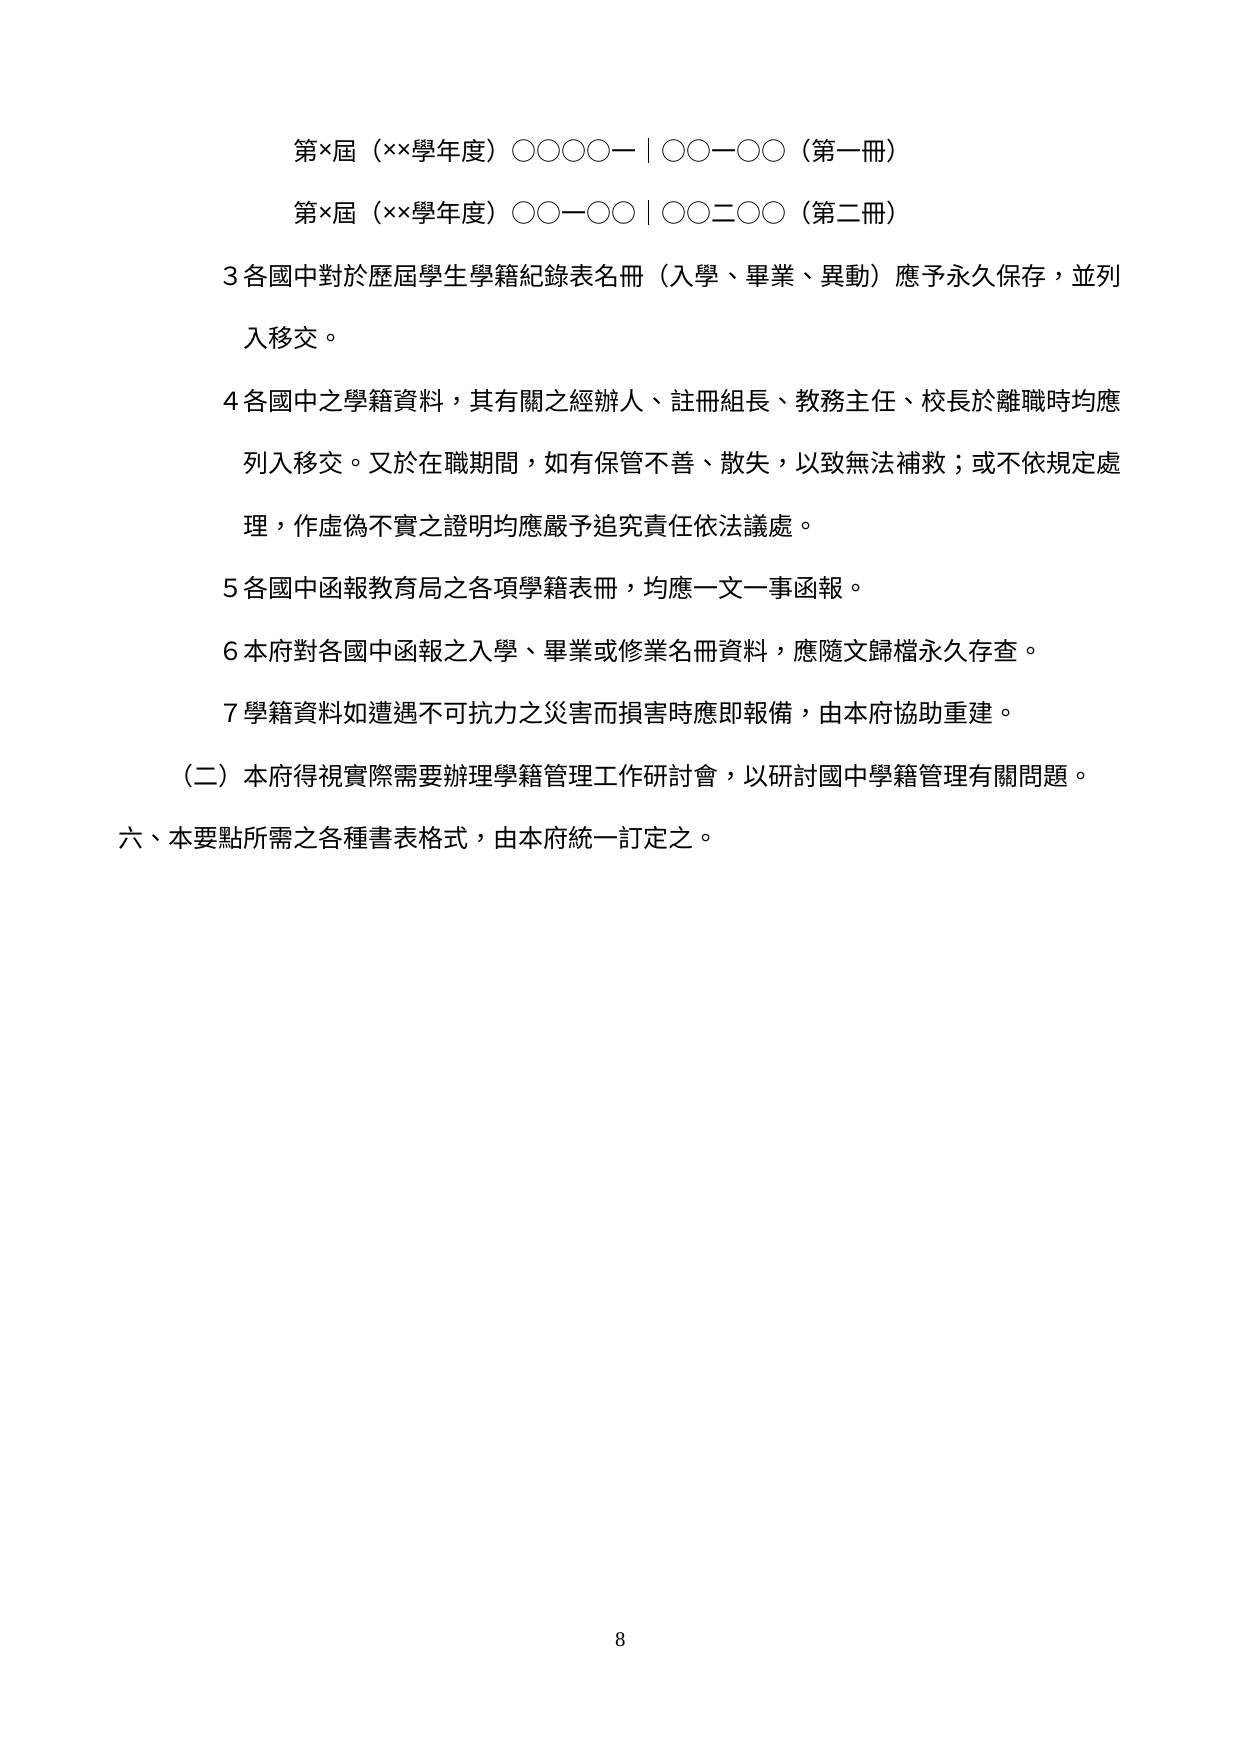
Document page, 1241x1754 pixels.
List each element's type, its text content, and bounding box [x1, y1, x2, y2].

text 六、本要點所需之各種書表格式，由本府統一訂定之。 [118, 795, 1122, 858]
text ３各國中對於歷屆學生學籍紀錄表名冊（入學、畢業、異動）應予永久保存，並列入移交。 [218, 233, 1122, 358]
text ４各國中之學籍資料，其有關之經辦人、註冊組長、教務主任、校長於離職時均應列入移交。又於在職期間，如有保管不善、散失，以致無法補救；或不依規定處理，作虛偽不實之證明均應嚴予追究責任依法議處。 [218, 358, 1122, 545]
text ６本府對各國中函報之入學、畢業或修業名冊資料，應隨文歸檔永久存查。 [168, 608, 1122, 670]
text （二）本府得視實際需要辦理學籍管理工作研討會，以研討國中學籍管理有關問題。 [118, 733, 1122, 795]
text ７學籍資料如遭遇不可抗力之災害而損害時應即報備，由本府協助重建。 [168, 670, 1122, 733]
text 第×屆（××學年度）○○○○一｜○○一○○（第一冊） [118, 108, 1122, 170]
text ５各國中函報教育局之各項學籍表冊，均應一文一事函報。 [168, 545, 1122, 608]
text 第×屆（××學年度）○○一○○｜○○二○○（第二冊） [118, 170, 1122, 233]
